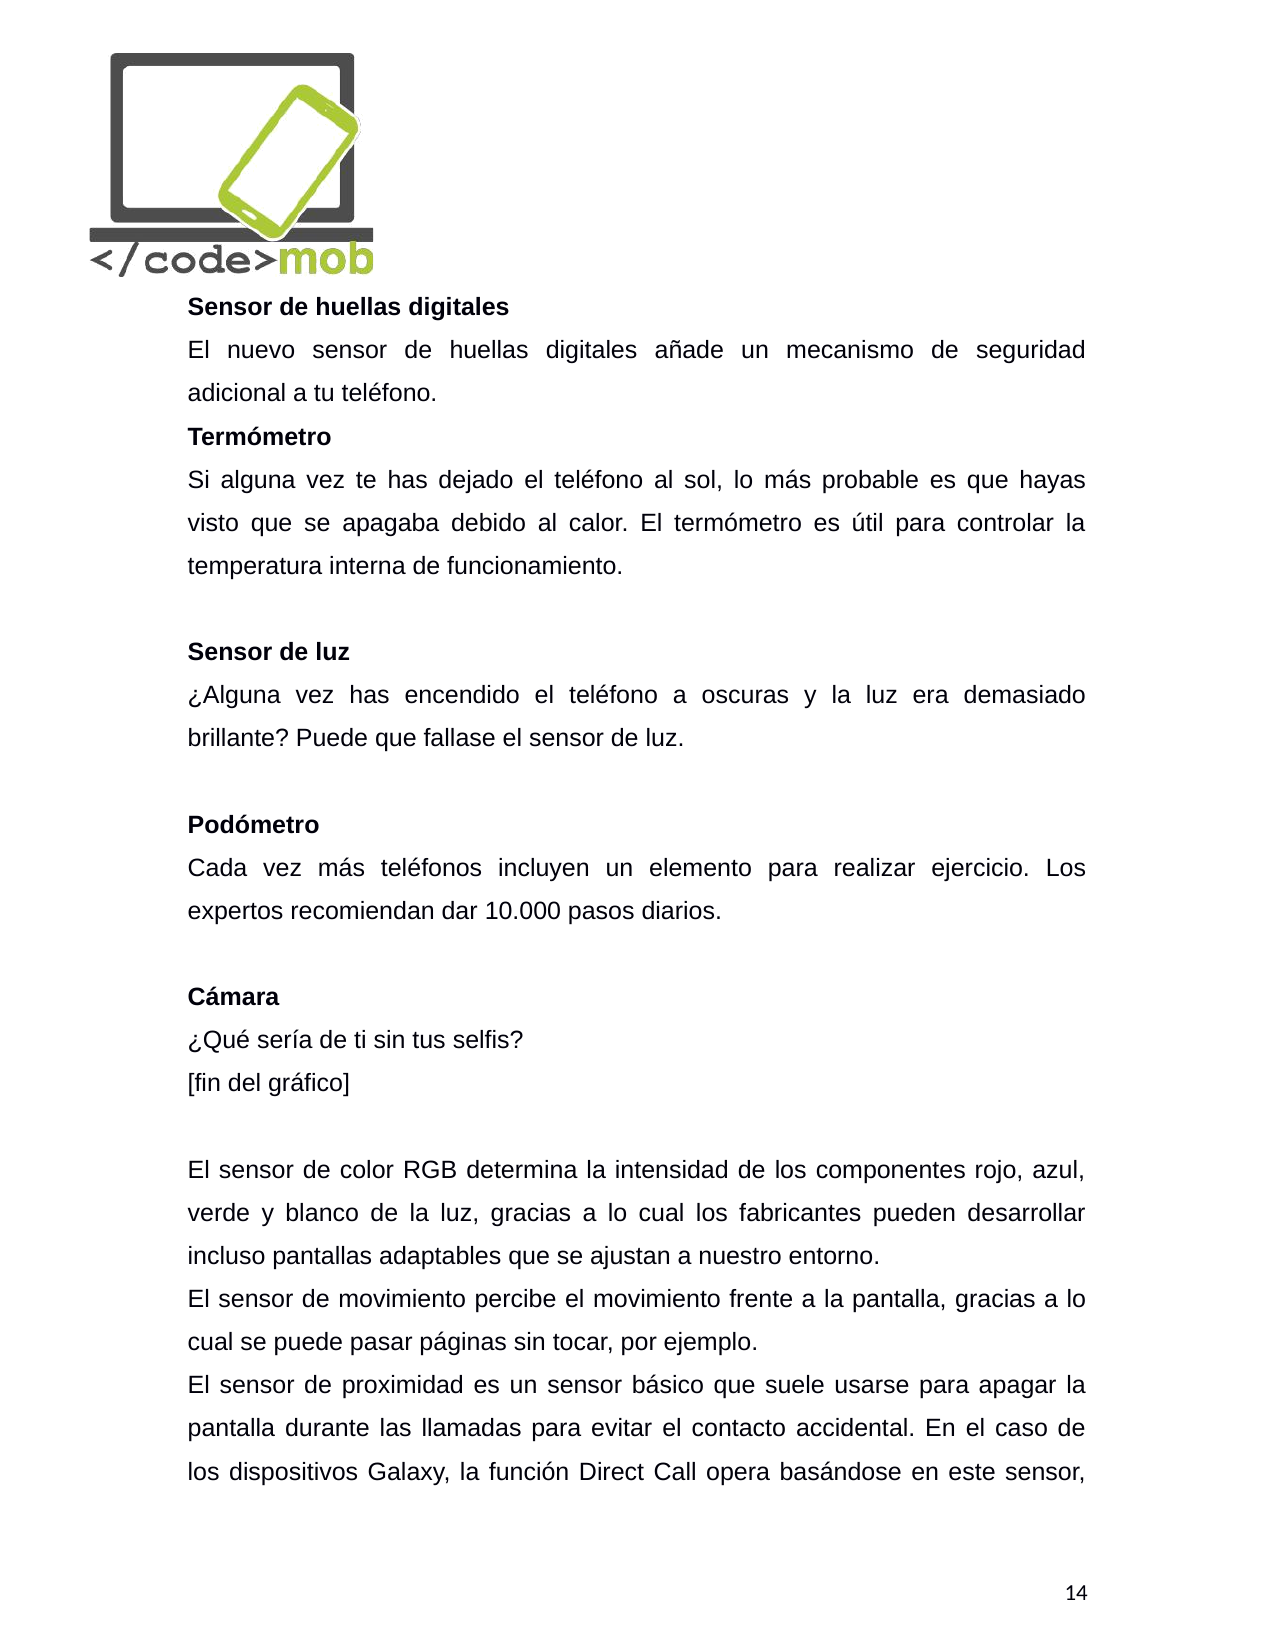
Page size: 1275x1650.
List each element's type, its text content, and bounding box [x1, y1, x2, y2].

text Sensor de huellas digitales [187, 292, 1087, 321]
text Si alguna vez te has dejado el teléfono al sol, lo más probable es que hayas visto que se apagaba debido al calor. El termómetro es útil para controlar la temperatura interna de funcionamiento. [187, 464, 1087, 579]
text El nuevo sensor de huellas digitales añade un mecanismo de seguridad adicional a tu teléfono. [187, 335, 1087, 407]
text Cámara [187, 982, 1087, 1011]
text Termómetro [187, 421, 1087, 450]
text ¿Alguna vez has encendido el teléfono a oscuras y la luz era demasiado brillante? Puede que fallase el sensor de luz. [187, 680, 1087, 752]
text Cada vez más teléfonos incluyen un elemento para realizar ejercicio. Los expertos recomiendan dar 10.000 pasos diarios. [187, 853, 1087, 924]
text El sensor de proximidad es un sensor básico que suele usarse para apagar la pantalla durante las llamadas para evitar el contacto accidental. En el caso de los dispositivos Galaxy, la función Direct Call opera basándose en este sensor, [187, 1370, 1087, 1485]
text El sensor de movimiento percibe el movimiento frente a la pantalla, gracias a lo cual se puede pasar páginas sin tocar, por ejemplo. [187, 1284, 1087, 1356]
text [fin del gráfico] [187, 1068, 1087, 1097]
text Podómetro [187, 809, 1087, 838]
text El sensor de color RGB determina la intensidad de los componentes rojo, azul, verde y blanco de la luz, gracias a lo cual los fabricantes pueden desarrollar incluso pantallas adaptables que se ajustan a nuestro entorno. [187, 1154, 1087, 1269]
text ¿Qué sería de ti sin tus selfis? [187, 1025, 1087, 1054]
picture [89, 53, 374, 277]
text Sensor de luz [187, 637, 1087, 666]
